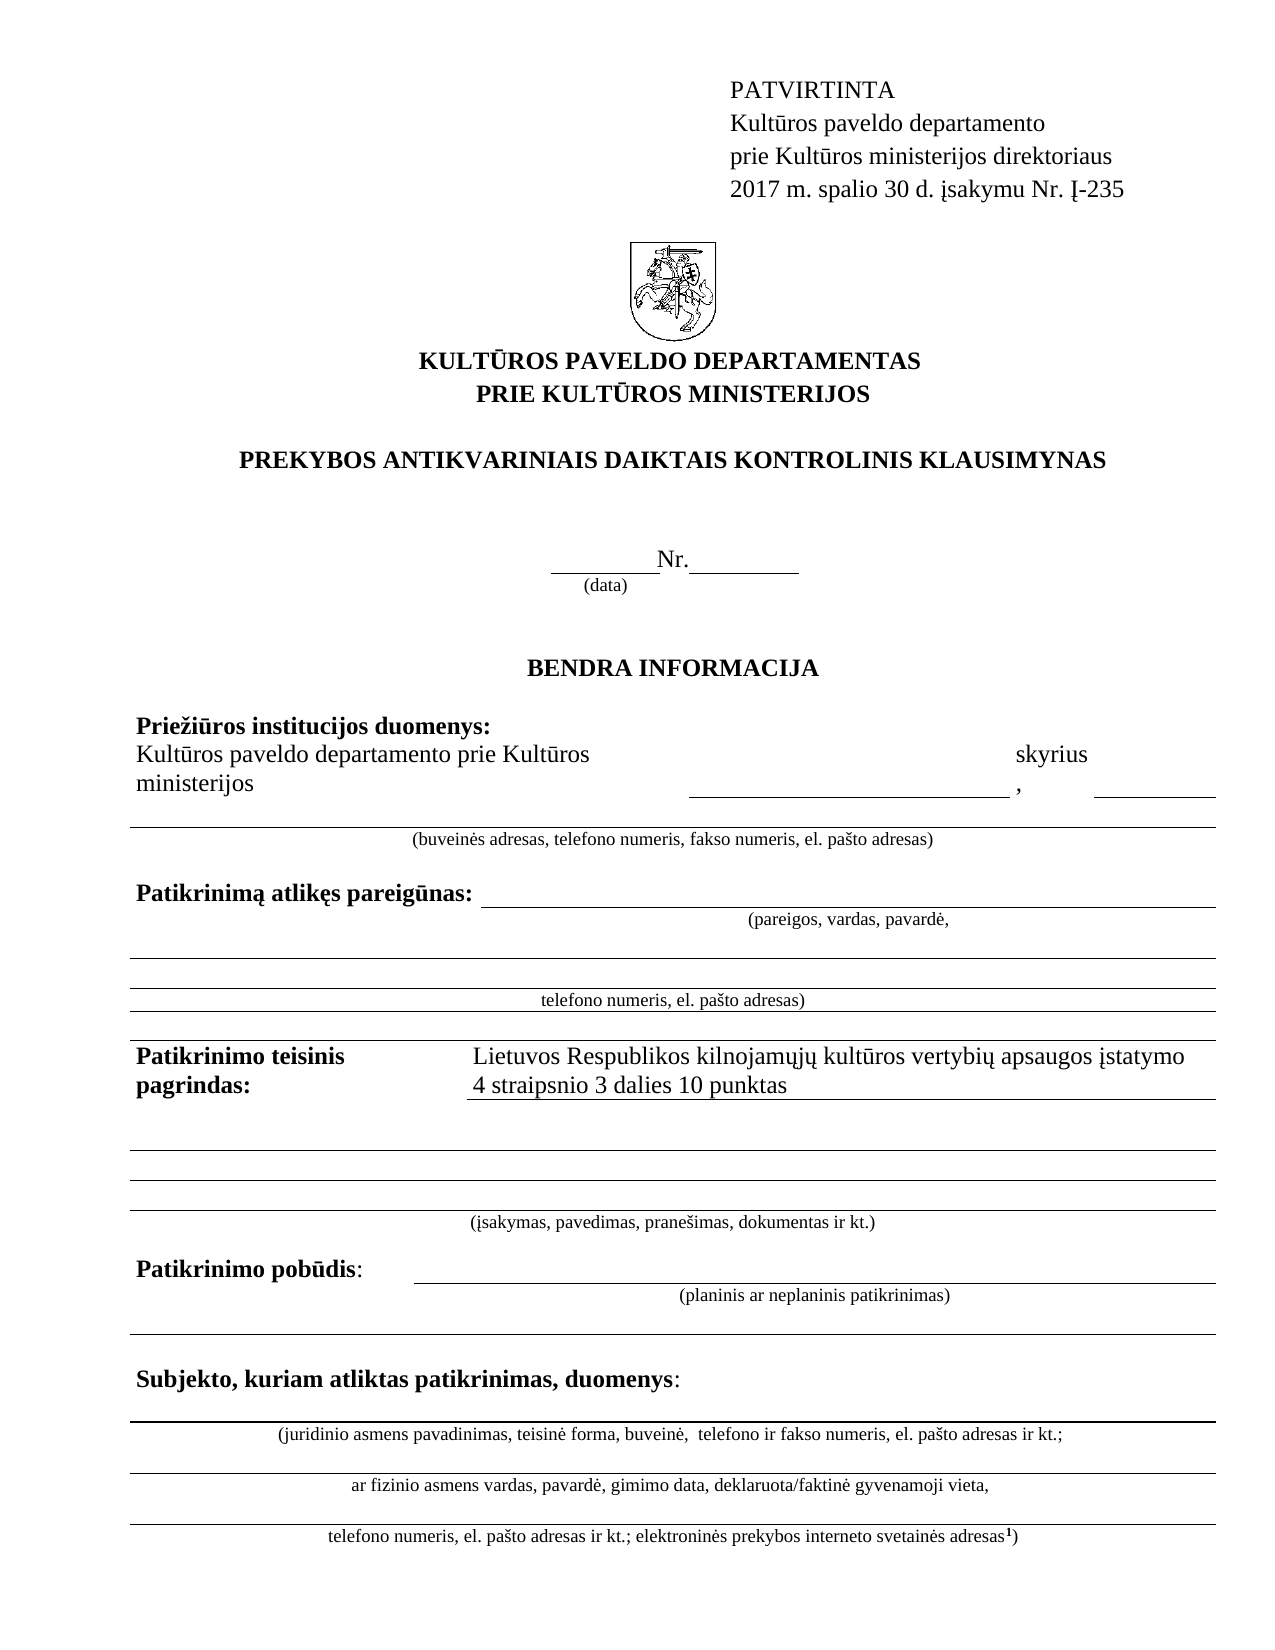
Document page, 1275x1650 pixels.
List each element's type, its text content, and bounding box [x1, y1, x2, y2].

table_cell BENDRA INFORMACIJA [130, 653, 1216, 682]
table_cell [130, 1283, 413, 1305]
table_cell Patikrinimo pobūdis: [130, 1254, 413, 1283]
table_cell [689, 740, 1009, 797]
table_cell [130, 1099, 467, 1122]
text 2017 m. spalio 30 d. įsakymu Nr. Į-235 [730, 174, 1216, 203]
table_cell (planinis ar neplaninis patikrinimas) [414, 1284, 1216, 1305]
table_cell [130, 596, 1216, 653]
table_cell Patikrinimo teisinis pagrindas: [130, 1041, 467, 1099]
table_cell (data) [551, 574, 660, 596]
table_cell [130, 1181, 1216, 1210]
table_cell (įsakymas, pavedimas, pranešimas, dokumentas ir kt.) [130, 1211, 1216, 1232]
text KULTŪROS PAVELDO DEPARTAMENTAS [130, 346, 1216, 375]
table_cell [130, 797, 1216, 827]
table_cell [130, 849, 1216, 878]
table_cell telefono numeris, el. pašto adresas) [130, 989, 1216, 1011]
table_header Nr. [130, 544, 1216, 573]
table_cell telefono numeris, el. pašto adresas ir kt.; elektroninės prekybos interneto svetainės adresas1) [130, 1525, 1216, 1547]
table_cell [467, 1100, 1216, 1122]
table_cell Patikrinimą atlikęs pareigūnas: [130, 878, 481, 907]
text PRIE KULTŪROS MINISTERIJOS [130, 379, 1216, 408]
table_cell [130, 1122, 1216, 1150]
table_cell (buveinės adresas, telefono numeris, fakso numeris, el. pašto adresas) [130, 828, 1216, 849]
table_cell Subjekto, kuriam atliktas patikrinimas, duomenys: [130, 1335, 1216, 1393]
table_cell Priežiūros institucijos duomenys: [130, 682, 513, 739]
table_cell [130, 1393, 1216, 1421]
table_cell [130, 1233, 1216, 1254]
table_cell [799, 573, 1216, 596]
table_cell Lietuvos Respublikos kilnojamųjų kultūros vertybių apsaugos įstatymo 4 straipsnio 3 dalies 10 punktas [467, 1041, 1216, 1099]
table_cell skyrius, [1010, 740, 1094, 797]
text PREKYBOS ANTIKVARINIAIS DAIKTAIS KONTROLINIS KLAUSIMYNAS [130, 445, 1216, 474]
text PATVIRTINTA [655, 75, 1216, 104]
table_cell [130, 1444, 1216, 1473]
table_cell [130, 1495, 1216, 1524]
table_cell [130, 1012, 1216, 1040]
table_cell [513, 682, 1216, 739]
table_cell Kultūros paveldo departamento prie Kultūros ministerijos [130, 740, 689, 797]
text prie Kultūros ministerijos direktoriaus [655, 141, 1216, 170]
text Kultūros paveldo departamento [655, 108, 1216, 137]
table_cell ar fizinio asmens vardas, pavardė, gimimo data, deklaruota/faktinė gyvenamoji vieta, [130, 1474, 1216, 1495]
table_cell [130, 907, 481, 929]
table_cell [481, 878, 1216, 907]
table_cell (juridinio asmens pavadinimas, teisinė forma, buveinė, telefono ir fakso numeris, el. pašto adresas ir kt.; [130, 1423, 1216, 1444]
table_cell [689, 574, 799, 596]
table_cell [660, 573, 689, 596]
table_cell [130, 959, 1216, 988]
table_cell [1094, 740, 1216, 797]
table_cell [130, 573, 551, 596]
table_cell [130, 1151, 1216, 1180]
table_cell [130, 1305, 1216, 1334]
table_cell (pareigos, vardas, pavardė, [481, 908, 1216, 929]
table_cell [130, 930, 1216, 958]
table_cell [130, 1547, 1216, 1568]
table_cell [414, 1254, 1216, 1283]
